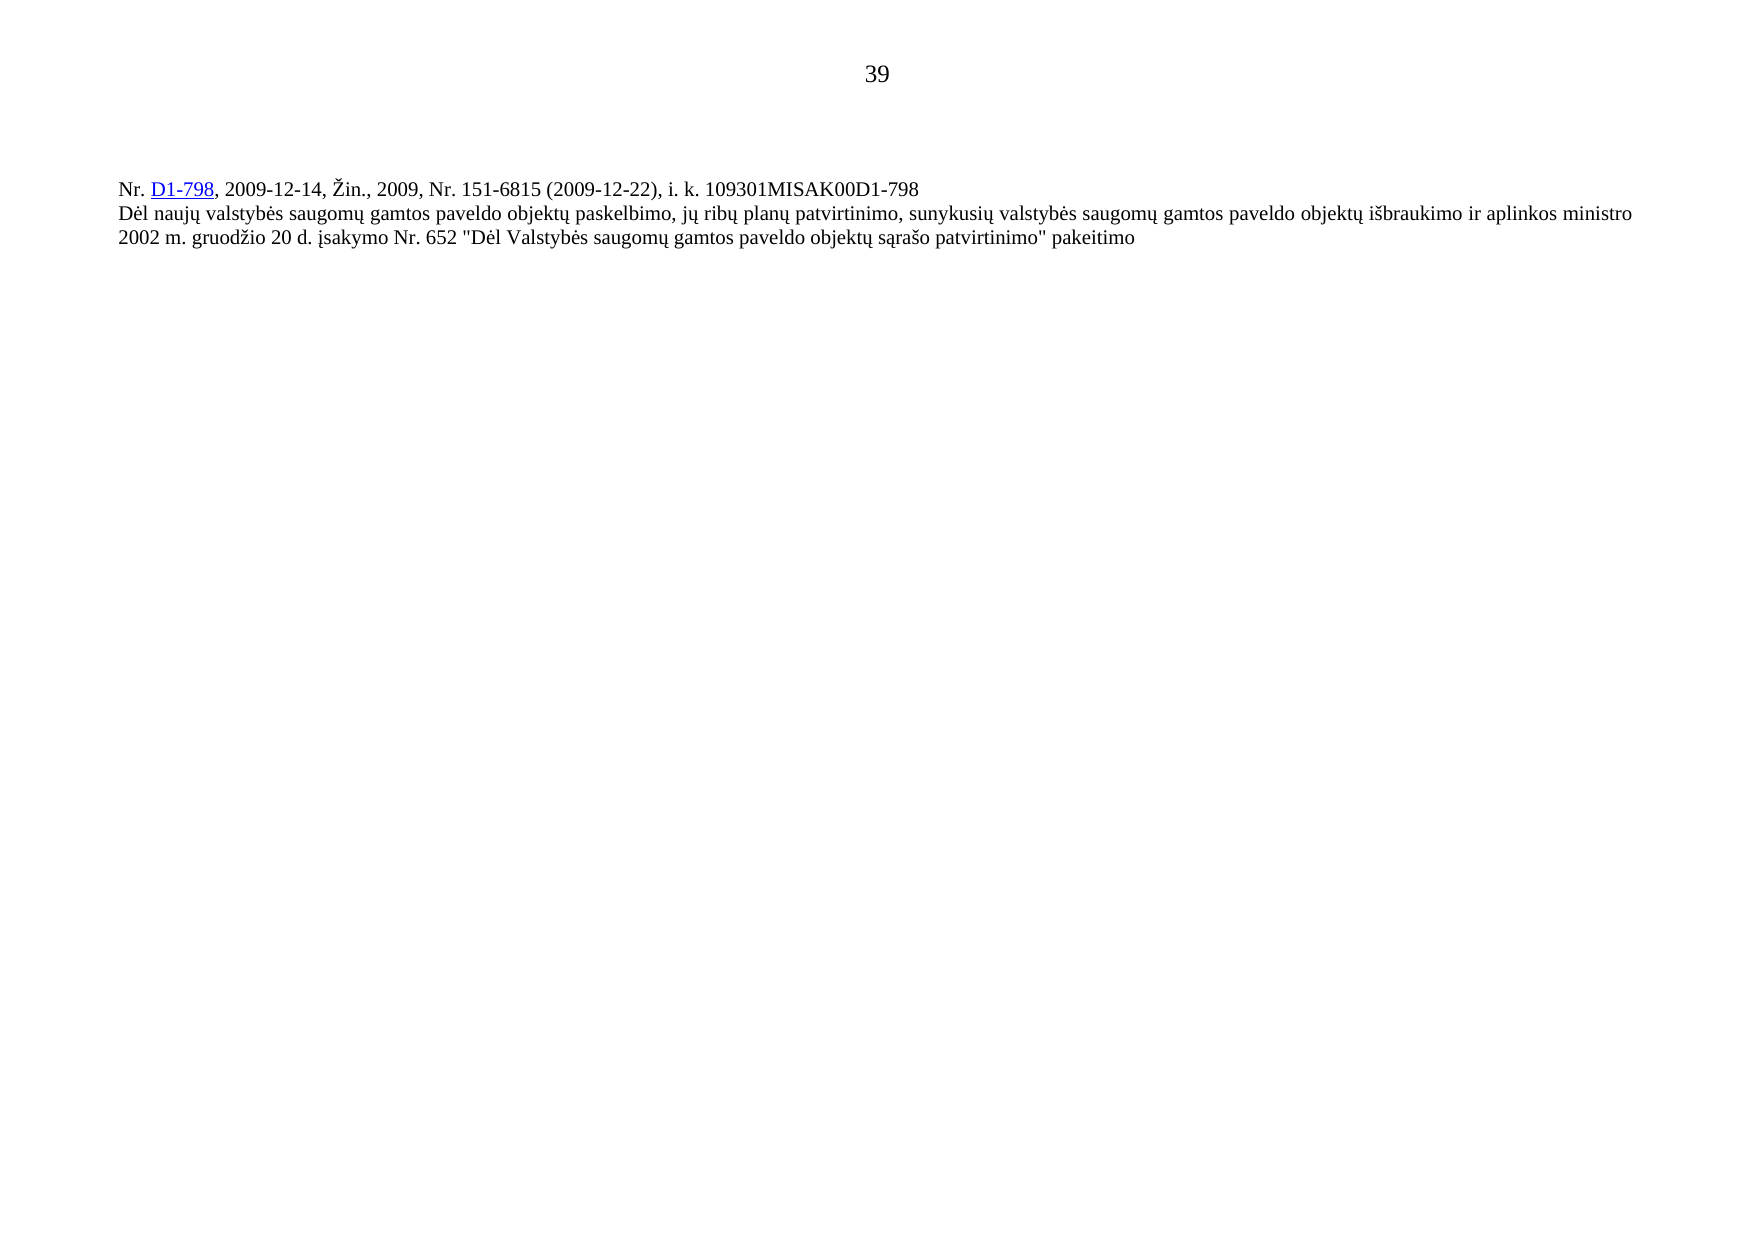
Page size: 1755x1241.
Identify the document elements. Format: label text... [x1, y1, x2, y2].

text Dėl naujų valstybės saugomų gamtos paveldo objektų paskelbimo, jų ribų planų patvirtinimo, sunykusių valstybės saugomų gamtos paveldo objektų išbraukimo ir aplinkos ministro 2002 m. gruodžio 20 d. įsakymo Nr. 652 "Dėl Valstybės saugomų gamtos paveldo objektų sąrašo patvirtinimo" pakeitimo [118, 201, 1636, 249]
text Nr. D1-798, 2009-12-14, Žin., 2009, Nr. 151-6815 (2009-12-22), i. k. 109301MISAK00D1-798 [118, 177, 1636, 201]
